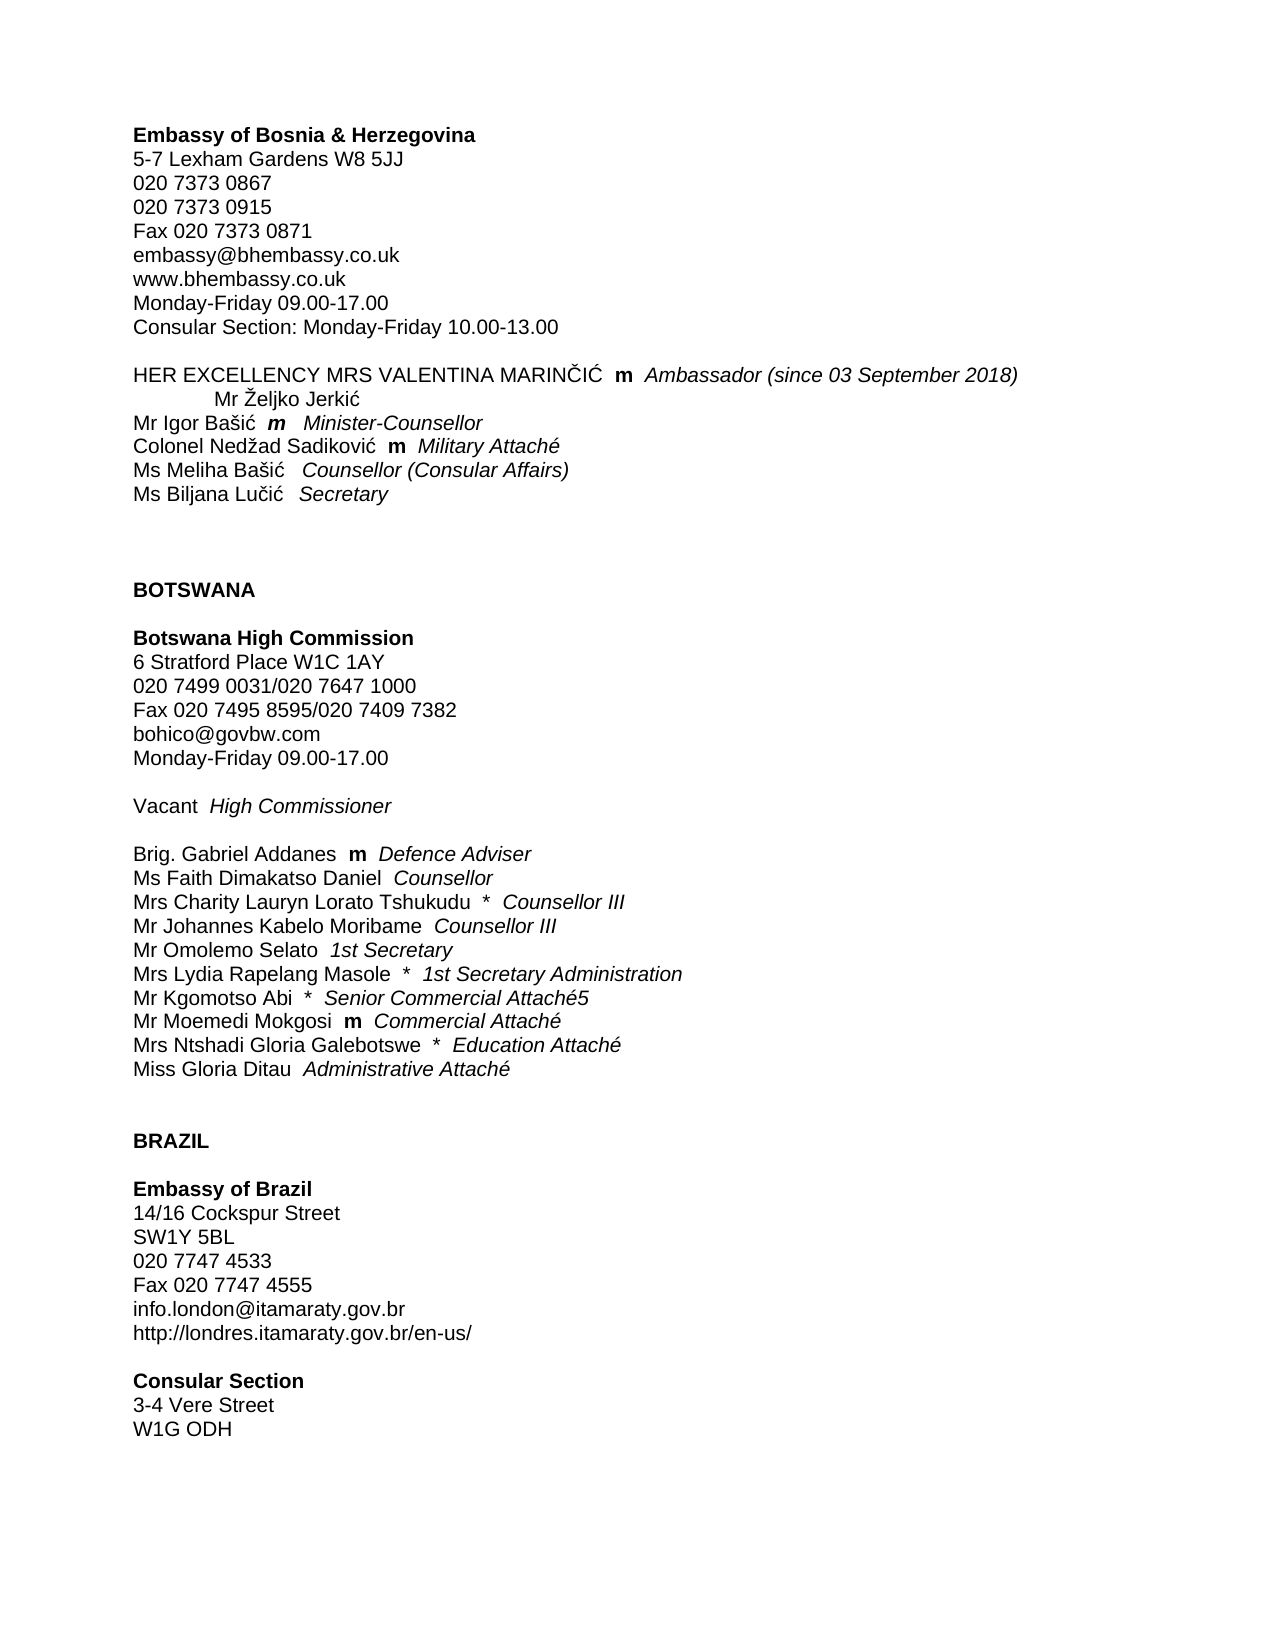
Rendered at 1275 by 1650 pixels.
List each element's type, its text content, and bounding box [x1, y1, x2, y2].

text Consular Section [133, 1369, 1181, 1393]
text Botswana High Commission [133, 626, 1181, 650]
text Mr Moemedi Mokgosi m Commercial Attaché [133, 1009, 1181, 1033]
text Mrs Charity Lauryn Lorato Tshukudu * Counsellor III [133, 889, 1181, 913]
text embassy@bhembassy.co.uk [133, 243, 1181, 267]
text 020 7373 0915 [133, 195, 1181, 219]
text Mrs Ntshadi Gloria Galebotswe * Education Attaché [133, 1033, 1181, 1057]
text Mr Igor Bašić m Minister-Counsellor [133, 410, 1181, 434]
text bohico@govbw.com [133, 722, 1181, 746]
text Consular Section: Monday-Friday 10.00-13.00 [133, 314, 1181, 338]
subtitle BOTSWANA [133, 578, 1181, 602]
text 14/16 Cockspur Street [133, 1201, 1181, 1225]
text Fax 020 7495 8595/020 7409 7382 [133, 698, 1181, 722]
text Fax 020 7747 4555 [133, 1273, 1181, 1297]
text Ms Meliha Bašić Counsellor (Consular Affairs) [133, 458, 1181, 482]
text W1G ODH [133, 1417, 1181, 1441]
text Fax 020 7373 0871 [133, 219, 1181, 243]
text Monday-Friday 09.00-17.00 [133, 746, 1181, 770]
text Mr Željko Jerkić [133, 386, 1181, 410]
text HER EXCELLENCY MRS VALENTINA MARINČIĆ m Ambassador (since 03 September 2018) [133, 362, 1181, 386]
text SW1Y 5BL [133, 1225, 1181, 1249]
text Colonel Nedžad Sadiković m Military Attaché [133, 434, 1181, 458]
text Embassy of Brazil [133, 1177, 1181, 1201]
text 020 7747 4533 [133, 1249, 1181, 1273]
text Monday-Friday 09.00-17.00 [133, 291, 1181, 314]
text Ms Biljana Lučić Secretary [133, 482, 1181, 506]
text Miss Gloria Ditau Administrative Attaché [133, 1057, 1181, 1081]
text 5-7 Lexham Gardens W8 5JJ [133, 147, 1181, 171]
text Vacant High Commissioner [133, 794, 1181, 818]
text 6 Stratford Place W1C 1AY [133, 650, 1181, 674]
text Mr Kgomotso Abi * Senior Commercial Attaché5 [133, 985, 1181, 1009]
text Mrs Lydia Rapelang Masole * 1st Secretary Administration [133, 961, 1181, 985]
text Ms Faith Dimakatso Daniel Counsellor [133, 866, 1181, 889]
text Mr Johannes Kabelo Moribame Counsellor III [133, 913, 1181, 937]
text www.bhembassy.co.uk [133, 267, 1181, 291]
text 020 7499 0031/020 7647 1000 [133, 674, 1181, 698]
text 3-4 Vere Street [133, 1393, 1181, 1417]
text Embassy of Bosnia & Herzegovina [133, 123, 1181, 147]
text 020 7373 0867 [133, 171, 1181, 195]
text BRAZIL [133, 1129, 1181, 1153]
text info.london@itamaraty.gov.br [133, 1297, 1181, 1321]
text Brig. Gabriel Addanes m Defence Adviser [133, 842, 1181, 866]
text Mr Omolemo Selato 1st Secretary [133, 937, 1181, 961]
text http://londres.itamaraty.gov.br/en-us/ [133, 1321, 1181, 1345]
